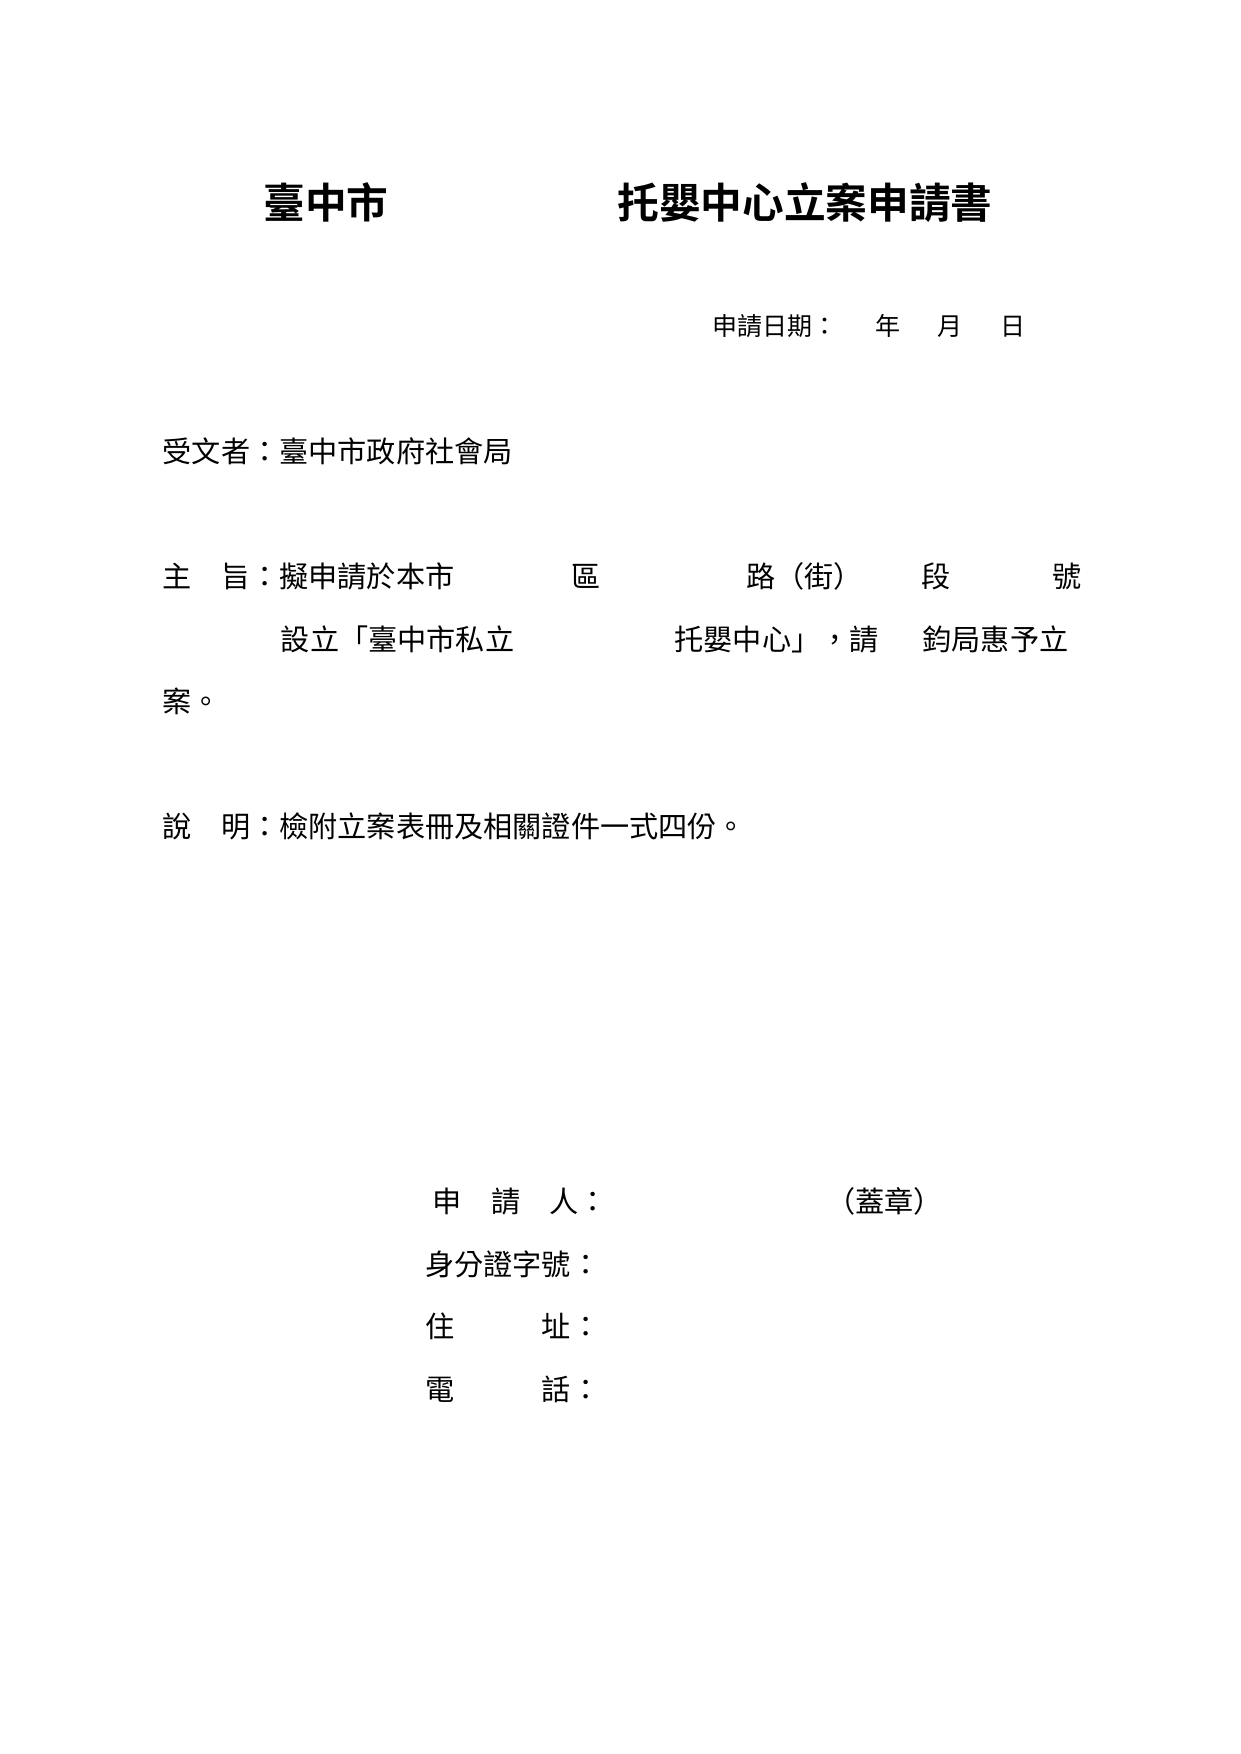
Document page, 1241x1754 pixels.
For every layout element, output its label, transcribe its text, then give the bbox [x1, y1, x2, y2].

text 設立「臺中市私立 托嬰中心」，請 鈞局惠予立案。 [162, 596, 1093, 721]
text 受文者：臺中市政府社會局 [162, 408, 1093, 471]
text 電 話： [162, 1346, 1093, 1408]
text 臺中市 托嬰中心立案申請書 [162, 158, 1093, 221]
text 申 請 人： （蓋章） [162, 1158, 1093, 1221]
text 主 旨：擬申請於本市 區 路（街） 段 號 [162, 533, 1093, 596]
text 身分證字號： [162, 1221, 1093, 1283]
text 說 明：檢附立案表冊及相關證件一式四份。 [162, 783, 1093, 846]
text 住 址： [162, 1283, 1093, 1346]
text 申請日期： 年 月 日 [212, 283, 1093, 346]
